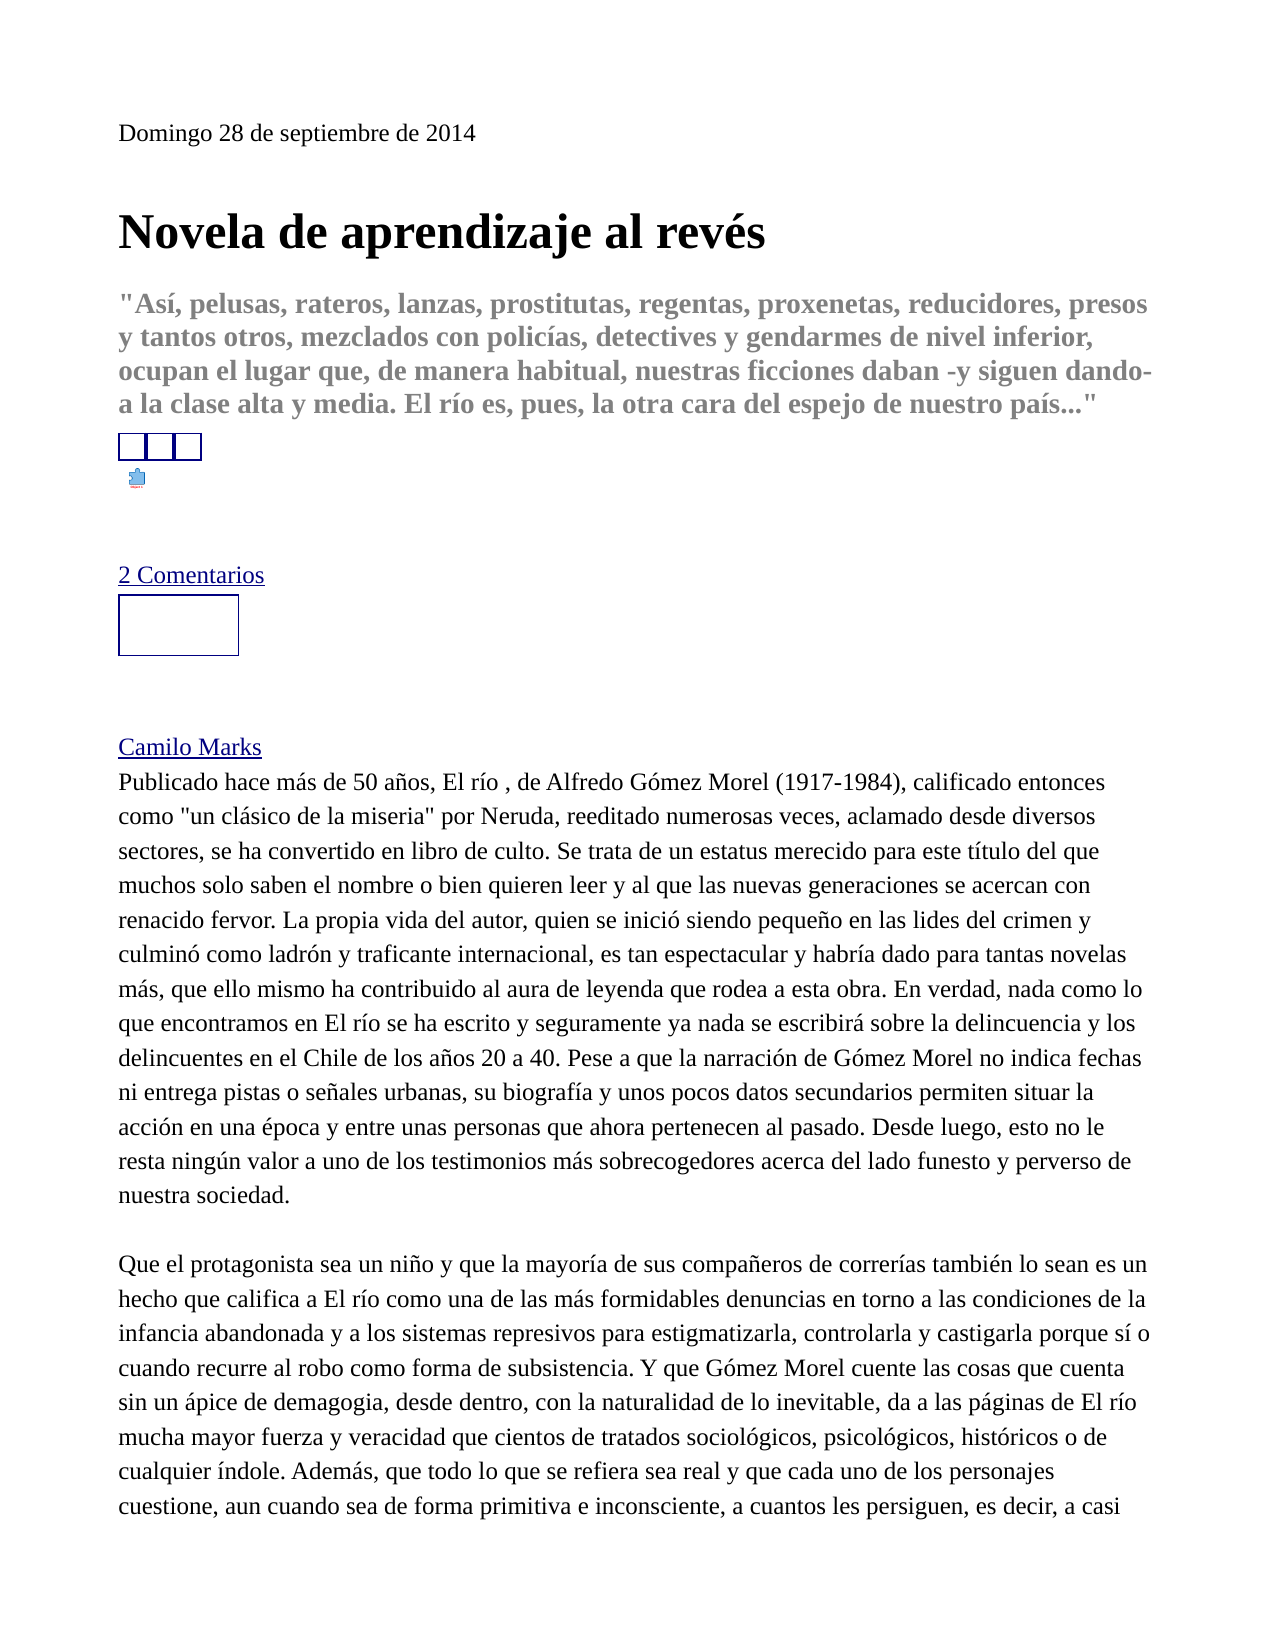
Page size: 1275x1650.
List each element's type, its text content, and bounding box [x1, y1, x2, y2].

subtitle Novela de aprendizaje al revés [118, 201, 1157, 259]
text Publicado hace más de 50 años, El río , de Alfredo Gómez Morel (1917-1984), calificado entonces como "un clásico de la miseria" por Neruda, reeditado numerosas veces, aclamado desde diversos sectores, se ha convertido en libro de culto. Se trata de un estatus merecido para este título del que muchos solo saben el nombre o bien quieren leer y al que las nuevas generaciones se acercan con renacido fervor. La propia vida del autor, quien se inició siendo pequeño en las lides del crimen y culminó como ladrón y traficante internacional, es tan espectacular y habría dado para tantas novelas más, que ello mismo ha contribuido al aura de leyenda que rodea a esta obra. En verdad, nada como lo que encontramos en El río se ha escrito y seguramente ya nada se escribirá sobre la delincuencia y los delincuentes en el Chile de los años 20 a 40. Pese a que la narración de Gómez Morel no indica fechas ni entrega pistas o señales urbanas, su biografía y unos pocos datos secundarios permiten situar la acción en una época y entre unas personas que ahora pertenecen al pasado. Desde luego, esto no le resta ningún valor a uno de los testimonios más sobrecogedores acerca del lado funesto y perverso de nuestra sociedad. Que el protagonista sea un niño y que la mayoría de sus compañeros de correrías también lo sean es un hecho que califica a El río como una de las más formidables denuncias en torno a las condiciones de la infancia abandonada y a los sistemas represivos para estigmatizarla, controlarla y castigarla porque sí o cuando recurre al robo como forma de subsistencia. Y que Gómez Morel cuente las cosas que cuenta sin un ápice de demagogia, desde dentro, con la naturalidad de lo inevitable, da a las páginas de El río mucha mayor fuerza y veracidad que cientos de tratados sociológicos, psicológicos, históricos o de cualquier índole. Además, que todo lo que se refiera sea real y que cada uno de los personajes cuestione, aun cuando sea de forma primitiva e inconsciente, a cuantos les persiguen, es decir, a casi [118, 767, 1157, 1519]
text Camilo Marks [118, 732, 1157, 761]
text Domingo 28 de septiembre de 2014 [118, 118, 1157, 147]
text 2 Comentarios [118, 560, 1157, 589]
subtitle "Así, pelusas, rateros, lanzas, prostitutas, regentas, proxenetas, reducidores, presos y tantos otros, mezclados con policías, detectives y gendarmes de nivel inferior, ocupan el lugar que, de manera habitual, nuestras ficciones daban -y siguen dando- a la clase alta y media. El río es, pues, la otra cara del espejo de nuestro país..." [118, 286, 1157, 420]
